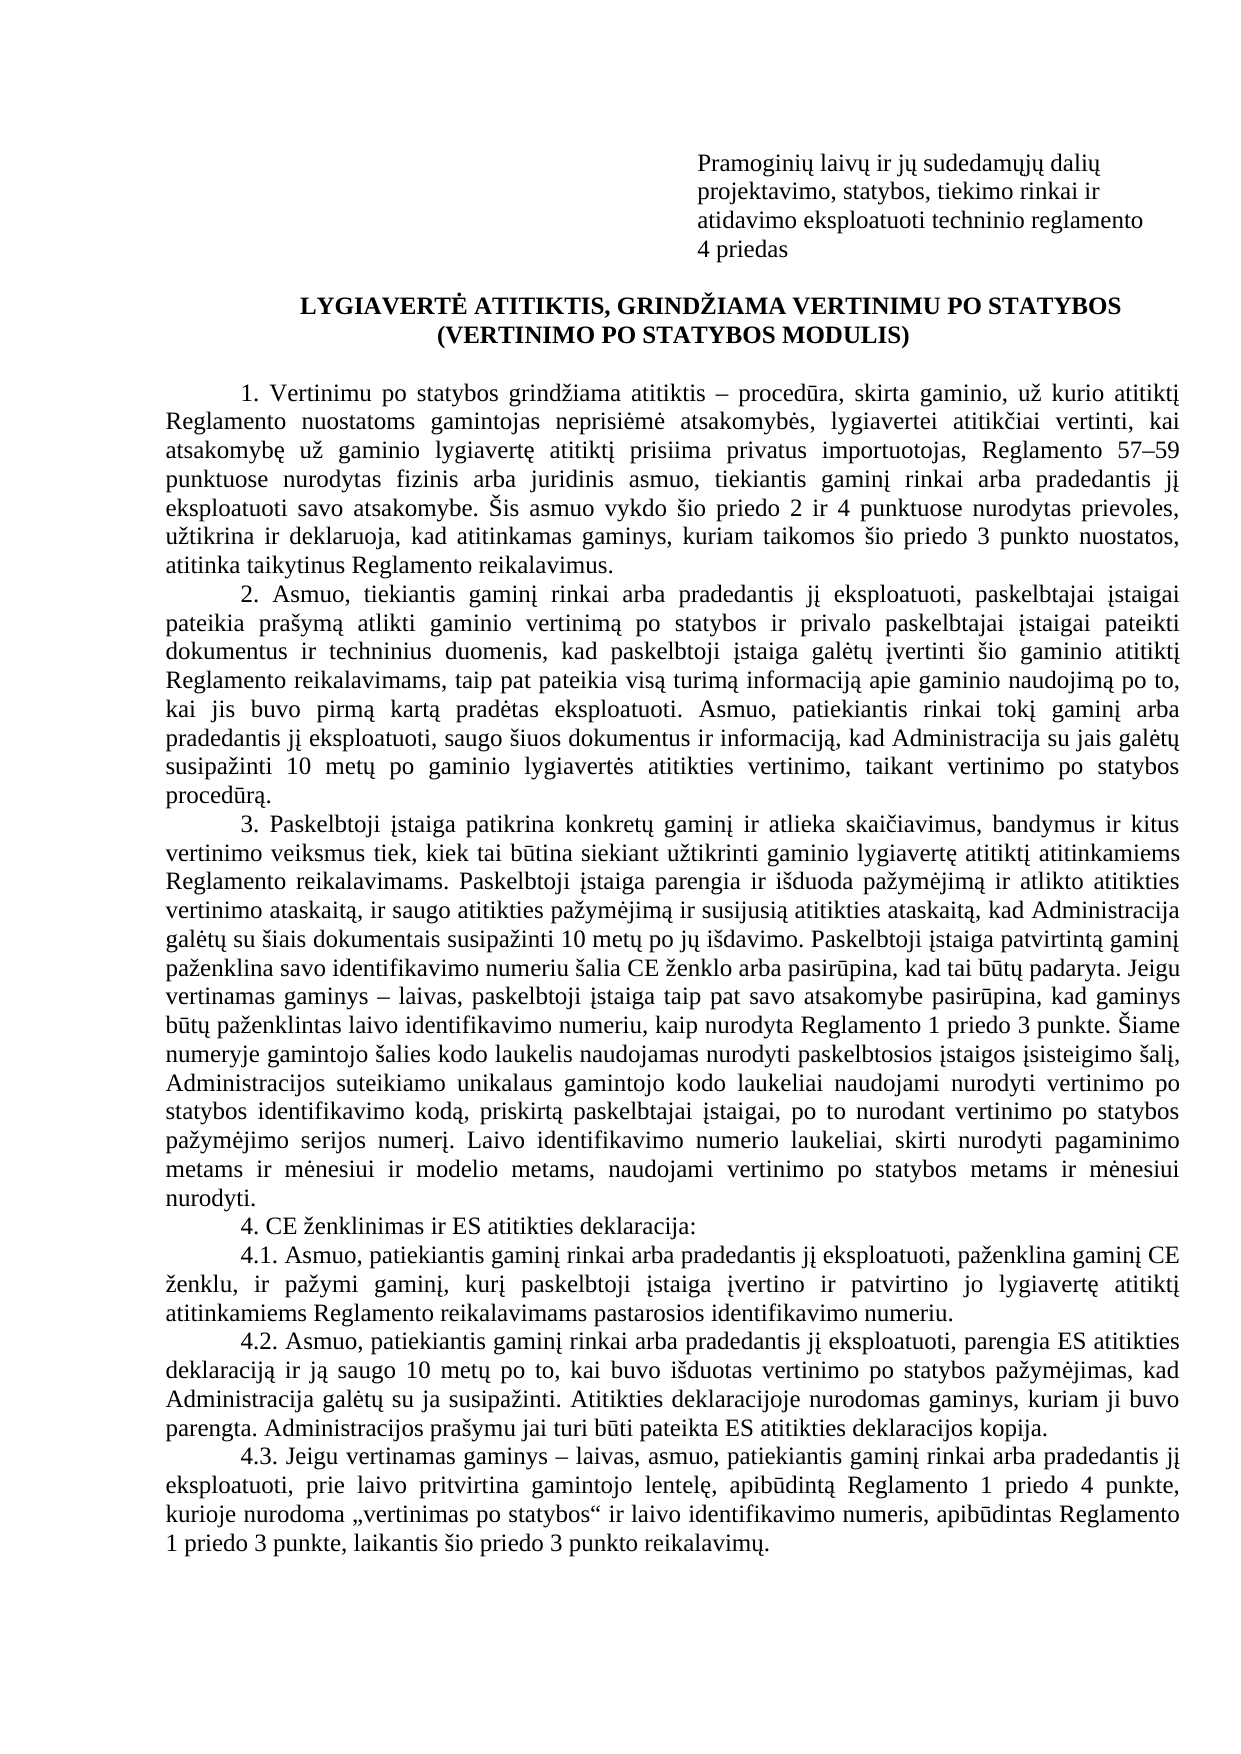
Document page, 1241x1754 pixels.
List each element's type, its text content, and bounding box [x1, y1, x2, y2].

text LYGIAVERTĖ ATITIKTIS, GRINDŽIAMA VERTINIMU PO STATYBOS (VERTINIMO PO STATYBOS MODULIS) [165, 291, 1181, 349]
text Pramoginių laivų ir jų sudedamųjų dalių projektavimo, statybos, tiekimo rinkai ir atidavimo eksploatuoti techninio reglamento [697, 148, 1181, 234]
text 4 priedas [165, 234, 1181, 263]
text 1. Vertinimu po statybos grindžiama atitiktis – procedūra, skirta gaminio, už kurio atitiktį Reglamento nuostatoms gamintojas neprisiėmė atsakomybės, lygiavertei atitikčiai vertinti, kai atsakomybę už gaminio lygiavertę atitiktį prisiima privatus importuotojas, Reglamento 57–59 punktuose nurodytas fizinis arba juridinis asmuo, tiekiantis gaminį rinkai arba pradedantis jį eksploatuoti savo atsakomybe. Šis asmuo vykdo šio priedo 2 ir 4 punktuose nurodytas prievoles, užtikrina ir deklaruoja, kad atitinkamas gaminys, kuriam taikomos šio priedo 3 punkto nuostatos, atitinka taikytinus Reglamento reikalavimus. [165, 378, 1181, 579]
text 4.2. Asmuo, patiekiantis gaminį rinkai arba pradedantis jį eksploatuoti, parengia ES atitikties deklaraciją ir ją saugo 10 metų po to, kai buvo išduotas vertinimo po statybos pažymėjimas, kad Administracija galėtų su ja susipažinti. Atitikties deklaracijoje nurodomas gaminys, kuriam ji buvo parengta. Administracijos prašymu jai turi būti pateikta ES atitikties deklaracijos kopija. [165, 1326, 1181, 1441]
text 3. Paskelbtoji įstaiga patikrina konkretų gaminį ir atlieka skaičiavimus, bandymus ir kitus vertinimo veiksmus tiek, kiek tai būtina siekiant užtikrinti gaminio lygiavertę atitiktį atitinkamiems Reglamento reikalavimams. Paskelbtoji įstaiga parengia ir išduoda pažymėjimą ir atlikto atitikties vertinimo ataskaitą, ir saugo atitikties pažymėjimą ir susijusią atitikties ataskaitą, kad Administracija galėtų su šiais dokumentais susipažinti 10 metų po jų išdavimo. Paskelbtoji įstaiga patvirtintą gaminį paženklina savo identifikavimo numeriu šalia CE ženklo arba pasirūpina, kad tai būtų padaryta. Jeigu vertinamas gaminys – laivas, paskelbtoji įstaiga taip pat savo atsakomybe pasirūpina, kad gaminys būtų paženklintas laivo identifikavimo numeriu, kaip nurodyta Reglamento 1 priedo 3 punkte. Šiame numeryje gamintojo šalies kodo laukelis naudojamas nurodyti paskelbtosios įstaigos įsisteigimo šalį, Administracijos suteikiamo unikalaus gamintojo kodo laukeliai naudojami nurodyti vertinimo po statybos identifikavimo kodą, priskirtą paskelbtajai įstaigai, po to nurodant vertinimo po statybos pažymėjimo serijos numerį. Laivo identifikavimo numerio laukeliai, skirti nurodyti pagaminimo metams ir mėnesiui ir modelio metams, naudojami vertinimo po statybos metams ir mėnesiui nurodyti. [165, 809, 1181, 1211]
text 2. Asmuo, tiekiantis gaminį rinkai arba pradedantis jį eksploatuoti, paskelbtajai įstaigai pateikia prašymą atlikti gaminio vertinimą po statybos ir privalo paskelbtajai įstaigai pateikti dokumentus ir techninius duomenis, kad paskelbtoji įstaiga galėtų įvertinti šio gaminio atitiktį Reglamento reikalavimams, taip pat pateikia visą turimą informaciją apie gaminio naudojimą po to, kai jis buvo pirmą kartą pradėtas eksploatuoti. Asmuo, patiekiantis rinkai tokį gaminį arba pradedantis jį eksploatuoti, saugo šiuos dokumentus ir informaciją, kad Administracija su jais galėtų susipažinti 10 metų po gaminio lygiavertės atitikties vertinimo, taikant vertinimo po statybos procedūrą. [165, 579, 1181, 809]
text 4.3. Jeigu vertinamas gaminys – laivas, asmuo, patiekiantis gaminį rinkai arba pradedantis jį eksploatuoti, prie laivo pritvirtina gamintojo lentelę, apibūdintą Reglamento 1 priedo 4 punkte, kurioje nurodoma „vertinimas po statybos“ ir laivo identifikavimo numeris, apibūdintas Reglamento 1 priedo 3 punkte, laikantis šio priedo 3 punkto reikalavimų. [165, 1441, 1181, 1556]
text 4.1. Asmuo, patiekiantis gaminį rinkai arba pradedantis jį eksploatuoti, paženklina gaminį CE ženklu, ir pažymi gaminį, kurį paskelbtoji įstaiga įvertino ir patvirtino jo lygiavertę atitiktį atitinkamiems Reglamento reikalavimams pastarosios identifikavimo numeriu. [165, 1240, 1181, 1326]
text 4. CE ženklinimas ir ES atitikties deklaracija: [165, 1211, 1181, 1240]
